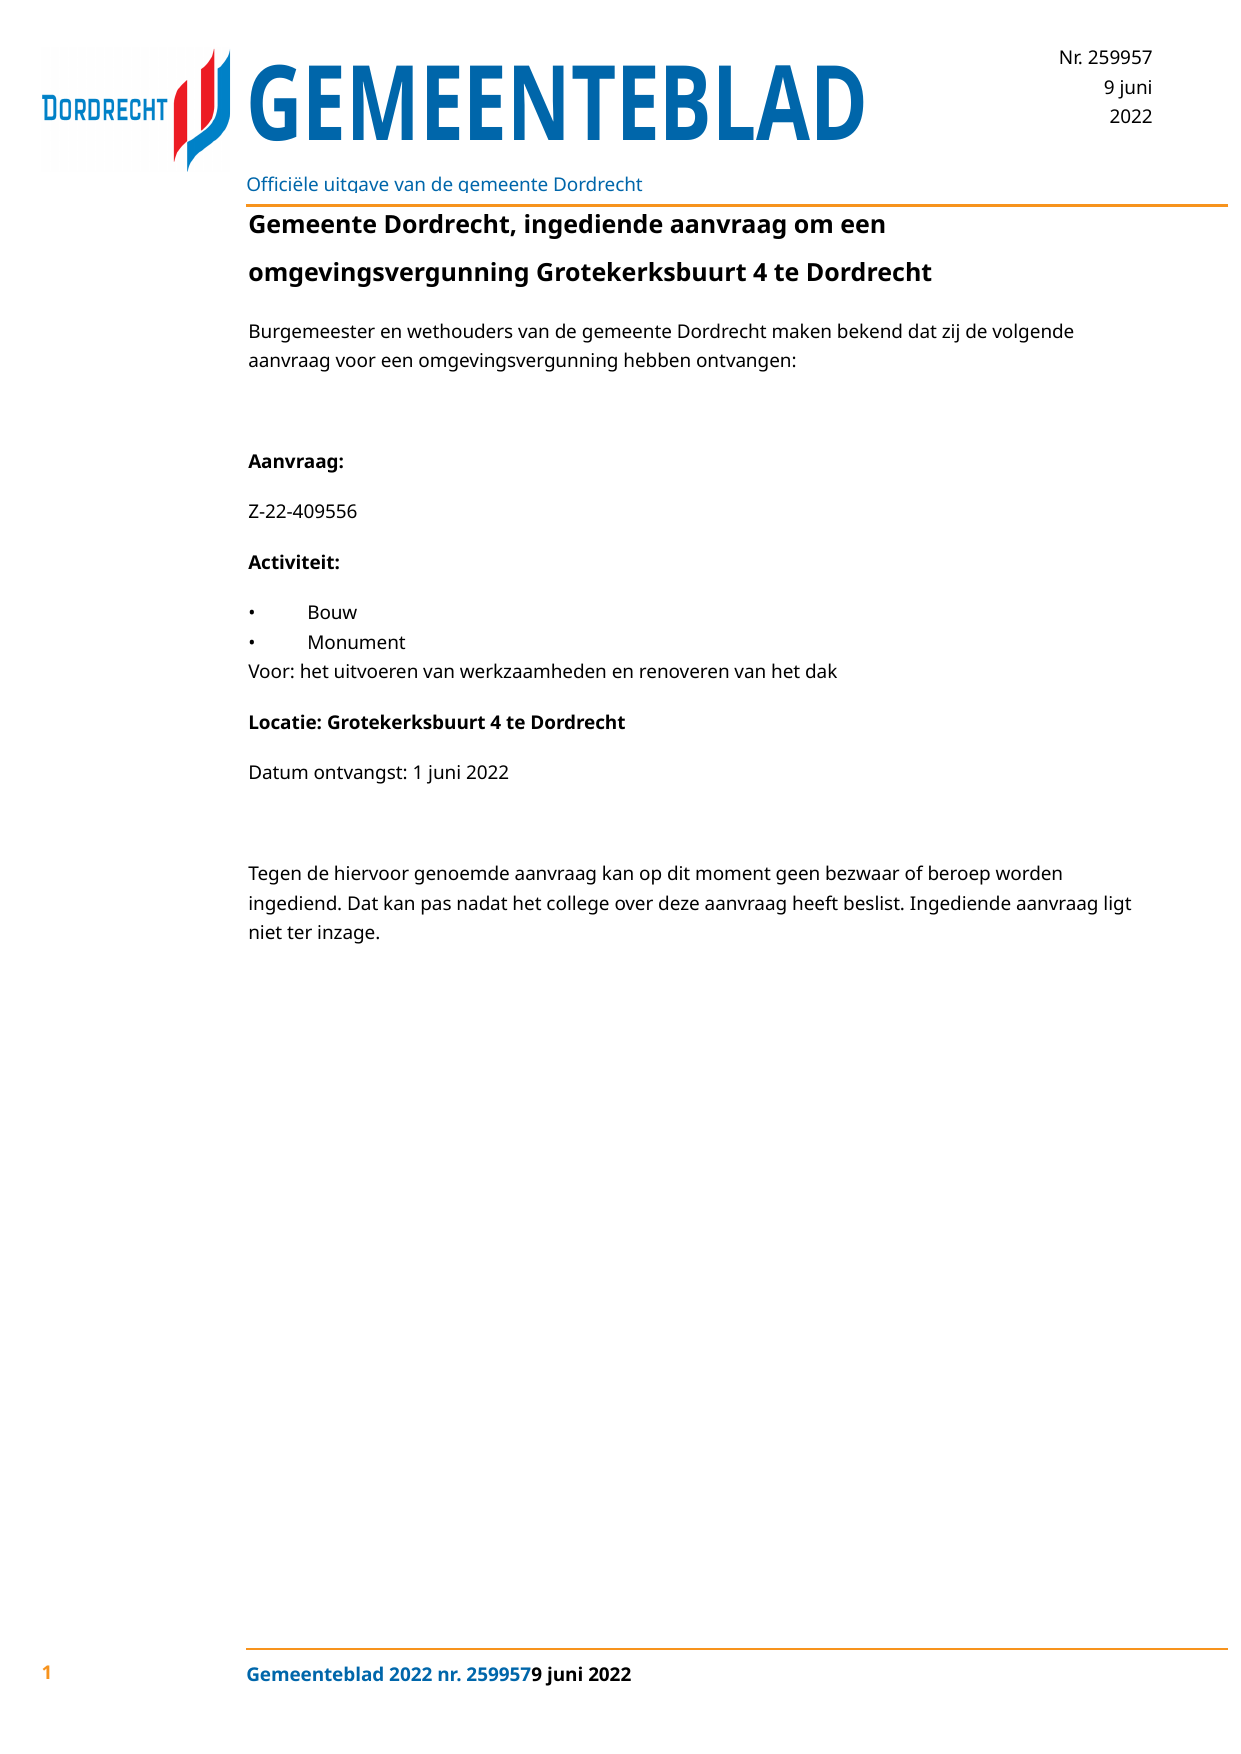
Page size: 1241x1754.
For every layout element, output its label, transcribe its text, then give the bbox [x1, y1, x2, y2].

text Burgemeester en wethouders van de gemeente Dordrecht maken bekend dat zij de volgende aanvraag voor een omgevingsvergunning hebben ontvangen: [248, 318, 1152, 373]
list Bouw [248, 599, 1152, 625]
text Activiteit: [248, 549, 1152, 575]
text Voor: het uitvoeren van werkzaamheden en renoveren van het dak [248, 659, 1152, 684]
list Monument [248, 629, 1152, 655]
text Aanvraag: [248, 448, 1152, 474]
picture [41, 47, 231, 172]
text Datum ontvangst: 1 juni 2022 [248, 759, 1152, 785]
text Tegen de hiervoor genoemde aanvraag kan op dit moment geen bezwaar of beroep worden ingediend. Dat kan pas nadat het college over deze aanvraag heeft beslist. Ingediende aanvraag ligt niet ter inzage. [248, 860, 1152, 945]
text Gemeente Dordrecht, ingediende aanvraag om een omgevingsvergunning Grotekerksbuurt 4 te Dordrecht [248, 207, 1152, 288]
text Z-22-409556 [248, 499, 1152, 524]
text Locatie: Grotekerksbuurt 4 te Dordrecht [248, 709, 1152, 735]
